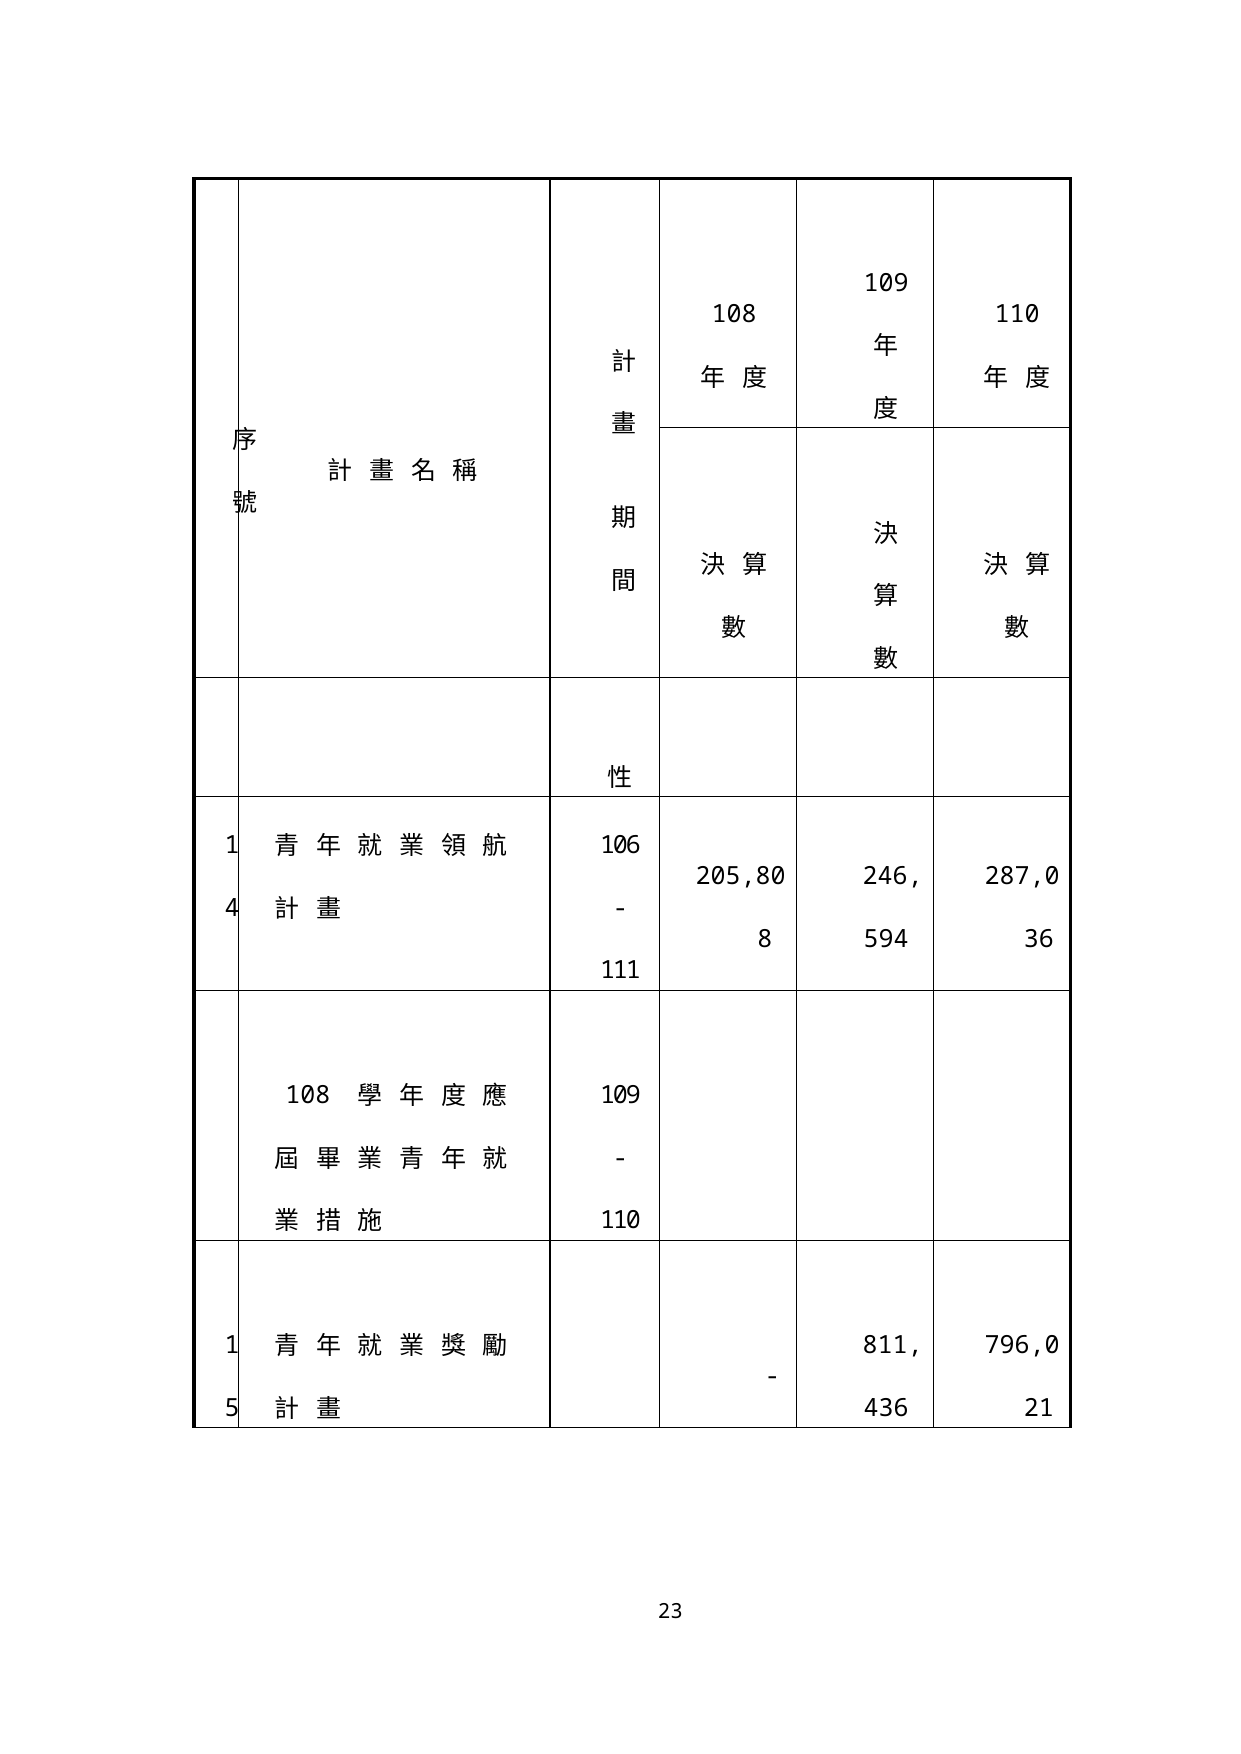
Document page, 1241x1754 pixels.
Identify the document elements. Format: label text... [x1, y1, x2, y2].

table_cell 106-111 [551, 797, 659, 990]
table_cell 287,036 [934, 797, 1069, 990]
table_cell 決算數 [660, 428, 796, 677]
table_cell - [797, 678, 933, 796]
table_header 110年度 [934, 180, 1069, 427]
table_cell 205,808 [660, 797, 796, 990]
table_cell 青年就業領航計畫 [239, 797, 549, 990]
table_cell [660, 991, 796, 1240]
table_cell 109-110 [551, 991, 659, 1240]
table_cell [797, 991, 933, 1240]
table_cell [239, 678, 549, 796]
table_cell - [660, 678, 796, 796]
table_cell 246,594 [797, 797, 933, 990]
table_cell [934, 991, 1069, 1240]
table_cell 決算數 [797, 428, 933, 677]
table_cell [934, 678, 1069, 796]
table_cell [196, 678, 238, 796]
table_header 108年度 [660, 180, 796, 427]
table_header 計畫 期間 [551, 180, 659, 677]
table_cell 15 [196, 1241, 238, 1427]
table_cell 性 [551, 678, 659, 796]
table_header 序號 [196, 180, 238, 677]
table_cell [551, 1241, 659, 1427]
table_cell [196, 991, 238, 1240]
table_header 計畫名稱 [239, 180, 549, 677]
table_cell 青年就業獎勵計畫 [239, 1241, 549, 1427]
table_cell 108學年度應屆畢業青年就業措施 [239, 991, 549, 1240]
table_cell - [660, 1241, 796, 1427]
table_cell 決算數 [934, 428, 1069, 677]
table_cell 14 [196, 797, 238, 990]
table_header 109年度 [797, 180, 933, 427]
table_cell 811,436 [797, 1241, 933, 1427]
table_cell 796,021 [934, 1241, 1069, 1427]
